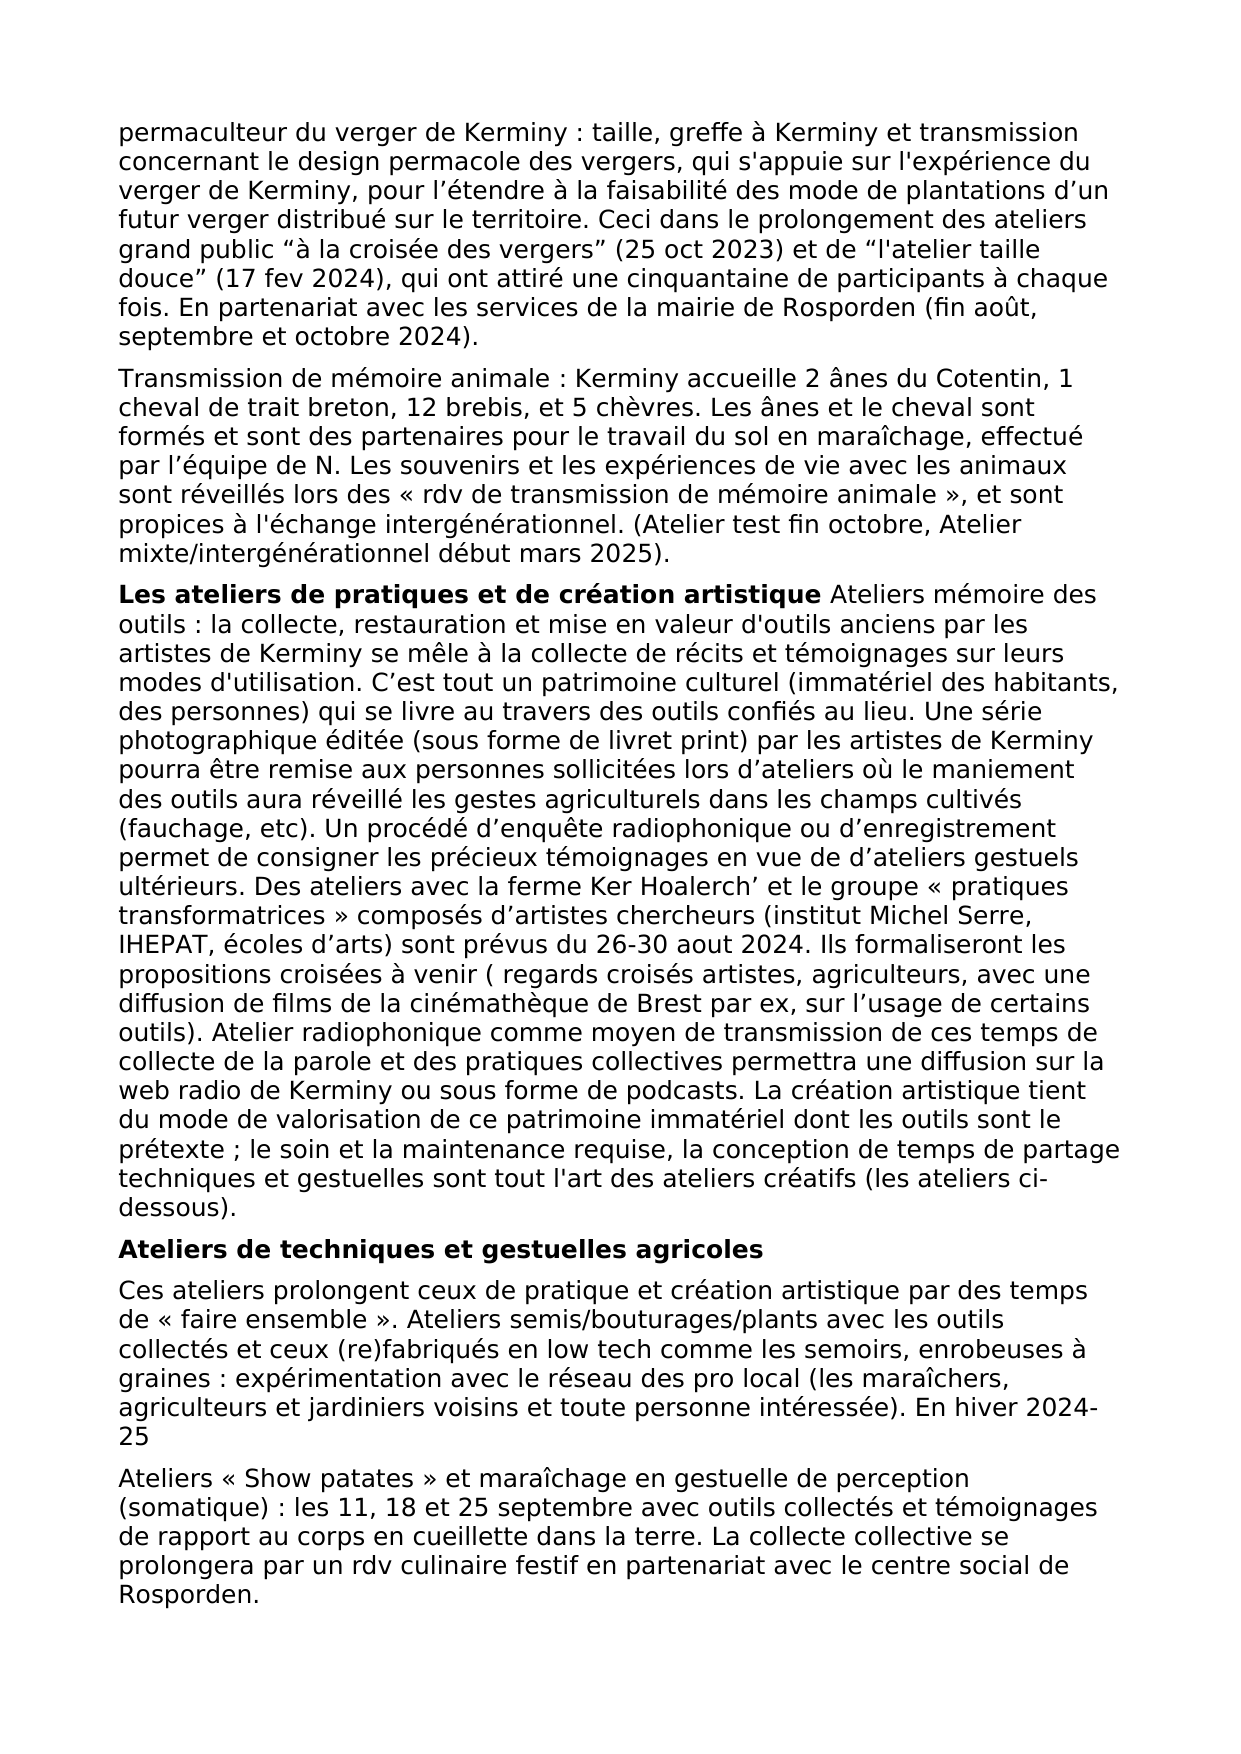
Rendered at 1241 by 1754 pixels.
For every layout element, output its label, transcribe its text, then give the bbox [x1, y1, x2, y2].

text Ateliers de techniques et gestuelles agricoles [118, 1235, 1122, 1264]
text Les ateliers de pratiques et de création artistique Ateliers mémoire des outils : la collecte, restauration et mise en valeur d'outils anciens par les artistes de Kerminy se mêle à la collecte de récits et témoignages sur leurs modes d'utilisation. C’est tout un patrimoine culturel (immatériel des habitants, des personnes) qui se livre au travers des outils confiés au lieu. Une série photographique éditée (sous forme de livret print) par les artistes de Kerminy pourra être remise aux personnes sollicitées lors d’ateliers où le maniement des outils aura réveillé les gestes agriculturels dans les champs cultivés (fauchage, etc). Un procédé d’enquête radiophonique ou d’enregistrement permet de consigner les précieux témoignages en vue de d’ateliers gestuels ultérieurs. Des ateliers avec la ferme Ker Hoalerch’ et le groupe « pratiques transformatrices » composés d’artistes chercheurs (institut Michel Serre, IHEPAT, écoles d’arts) sont prévus du 26-30 aout 2024. Ils formaliseront les propositions croisées à venir ( regards croisés artistes, agriculteurs, avec une diffusion de films de la cinémathèque de Brest par ex, sur l’usage de certains outils). Atelier radiophonique comme moyen de transmission de ces temps de collecte de la parole et des pratiques collectives permettra une diffusion sur la web radio de Kerminy ou sous forme de podcasts. La création artistique tient du mode de valorisation de ce patrimoine immatériel dont les outils sont le prétexte ; le soin et la maintenance requise, la conception de temps de partage techniques et gestuelles sont tout l'art des ateliers créatifs (les ateliers ci-dessous). [118, 581, 1122, 1222]
text Ces ateliers prolongent ceux de pratique et création artistique par des temps de « faire ensemble ». Ateliers semis/bouturages/plants avec les outils collectés et ceux (re)fabriqués en low tech comme les semoirs, enrobeuses à graines : expérimentation avec le réseau des pro local (les maraîchers, agriculteurs et jardiniers voisins et toute personne intéressée). En hiver 2024-25 [118, 1276, 1122, 1451]
text Transmission de mémoire animale : Kerminy accueille 2 ânes du Cotentin, 1 cheval de trait breton, 12 brebis, et 5 chèvres. Les ânes et le cheval sont formés et sont des partenaires pour le travail du sol en maraîchage, effectué par l’équipe de N. Les souvenirs et les expériences de vie avec les animaux sont réveillés lors des « rdv de transmission de mémoire animale », et sont propices à l'échange intergénérationnel. (Atelier test fin octobre, Atelier mixte/intergénérationnel début mars 2025). [118, 364, 1122, 568]
text permaculteur du verger de Kerminy : taille, greffe à Kerminy et transmission concernant le design permacole des vergers, qui s'appuie sur l'expérience du verger de Kerminy, pour l’étendre à la faisabilité des mode de plantations d’un futur verger distribué sur le territoire. Ceci dans le prolongement des ateliers grand public “à la croisée des vergers” (25 oct 2023) et de “l'atelier taille douce” (17 fev 2024), qui ont attiré une cinquantaine de participants à chaque fois. En partenariat avec les services de la mairie de Rosporden (fin août, septembre et octobre 2024). [118, 118, 1122, 351]
text Ateliers « Show patates » et maraîchage en gestuelle de perception (somatique) : les 11, 18 et 25 septembre avec outils collectés et témoignages de rapport au corps en cueillette dans la terre. La collecte collective se prolongera par un rdv culinaire festif en partenariat avec le centre social de Rosporden. [118, 1464, 1122, 1610]
